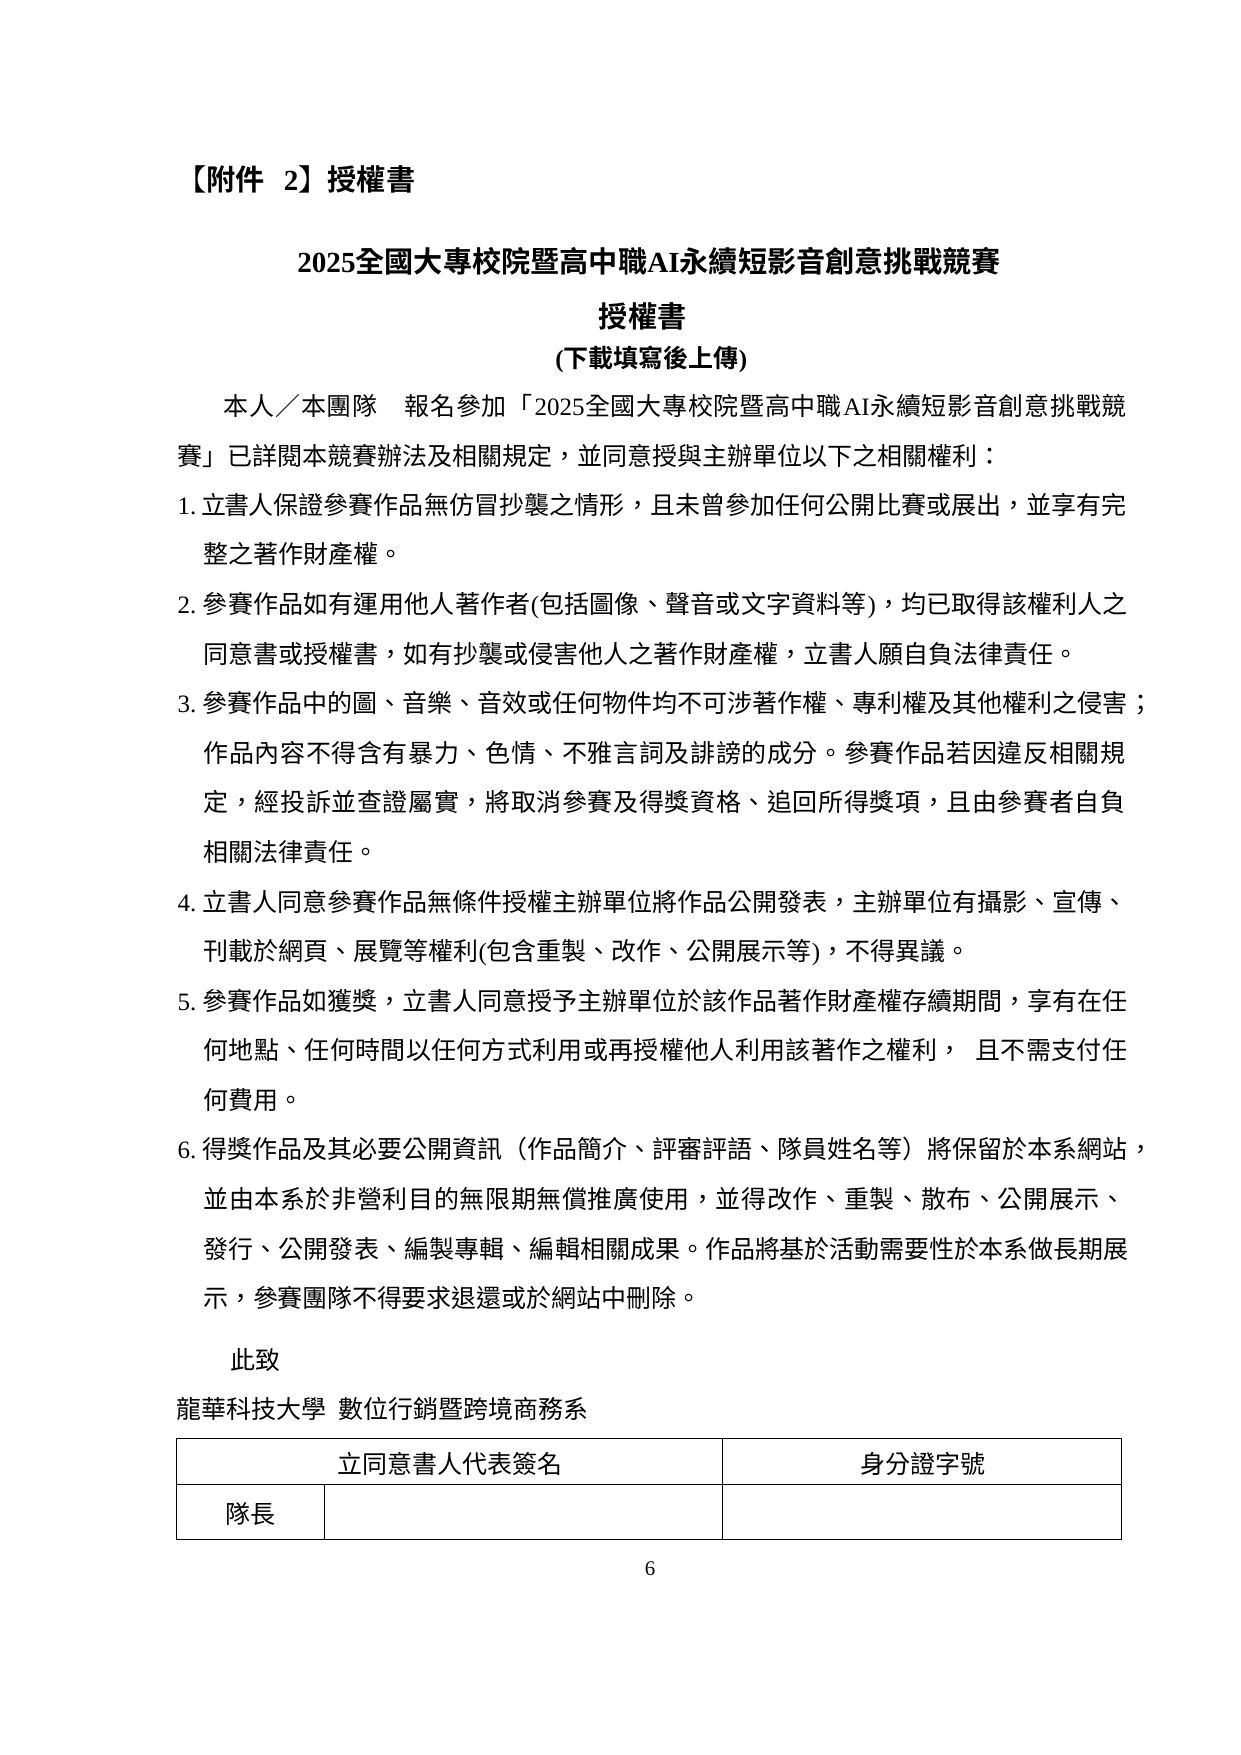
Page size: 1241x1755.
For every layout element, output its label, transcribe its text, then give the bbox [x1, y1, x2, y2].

table_cell [723, 1485, 1121, 1538]
text 1. 立書人保證參賽作品無仿冒抄襲之情形，且未曾參加任何公開比賽或展出，並享有完整之著作財產權。 [177, 485, 1128, 571]
text 本人／本團隊 報名參加「2025全國大專校院暨高中職AI永續短影音創意挑戰競賽」已詳閱本競賽辦法及相關規定，並同意授與主辦單位以下之相關權利： [177, 387, 1128, 472]
text 5. 參賽作品如獲獎，立書人同意授予主辦單位於該作品著作財產權存續期間，享有在任何地點、任何時間以任何方式利用或再授權他人利用該著作之權利， 且不需支付任何費用。 [177, 981, 1128, 1117]
table_cell [325, 1485, 722, 1538]
text (下載填寫後上傳) [176, 338, 1120, 374]
text 2. 參賽作品如有運用他人著作者(包括圖像、聲音或文字資料等)，均已取得該權利人之同意書或授權書，如有抄襲或侵害他人之著作財產權，立書人願自負法律責任。 [177, 584, 1128, 670]
text 4. 立書人同意參賽作品無條件授權主辦單位將作品公開發表，主辦單位有攝影、宣傳、刊載於網頁、展覽等權利(包含重製、改作、公開展示等)，不得異議。 [177, 882, 1128, 968]
table_header 立同意書人代表簽名 [177, 1439, 722, 1484]
subtitle 授權書 [177, 283, 1120, 338]
text 3. 參賽作品中的圖、音樂、音效或任何物件均不可涉著作權、專利權及其他權利之侵害；作品內容不得含有暴力、色情、不雅言詞及誹謗的成分。參賽作品若因違反相關規定，經投訴並查證屬實，將取消參賽及得獎資格、追回所得獎項，且由參賽者自負相關法律責任。 [177, 684, 1128, 869]
subtitle 【附件 2】授權書 [177, 150, 1122, 200]
table_cell 隊長 [177, 1485, 324, 1538]
text 6. 得獎作品及其必要公開資訊（作品簡介、評審評語、隊員姓名等）將保留於本系網站，並由本系於非營利目的無限期無償推廣使用，並得改作、重製、散布、公開展示、發行、公開發表、編製專輯、編輯相關成果。作品將基於活動需要性於本系做長期展示，參賽團隊不得要求退還或於網站中刪除。 [177, 1130, 1128, 1315]
text 此致 [230, 1341, 1122, 1377]
table_header 身分證字號 [723, 1439, 1121, 1484]
text 龍華科技大學 數位行銷暨跨境商務系 [176, 1389, 1122, 1426]
subtitle 2025全國大專校院暨高中職AI永續短影音創意挑戰競賽 [177, 229, 1120, 283]
